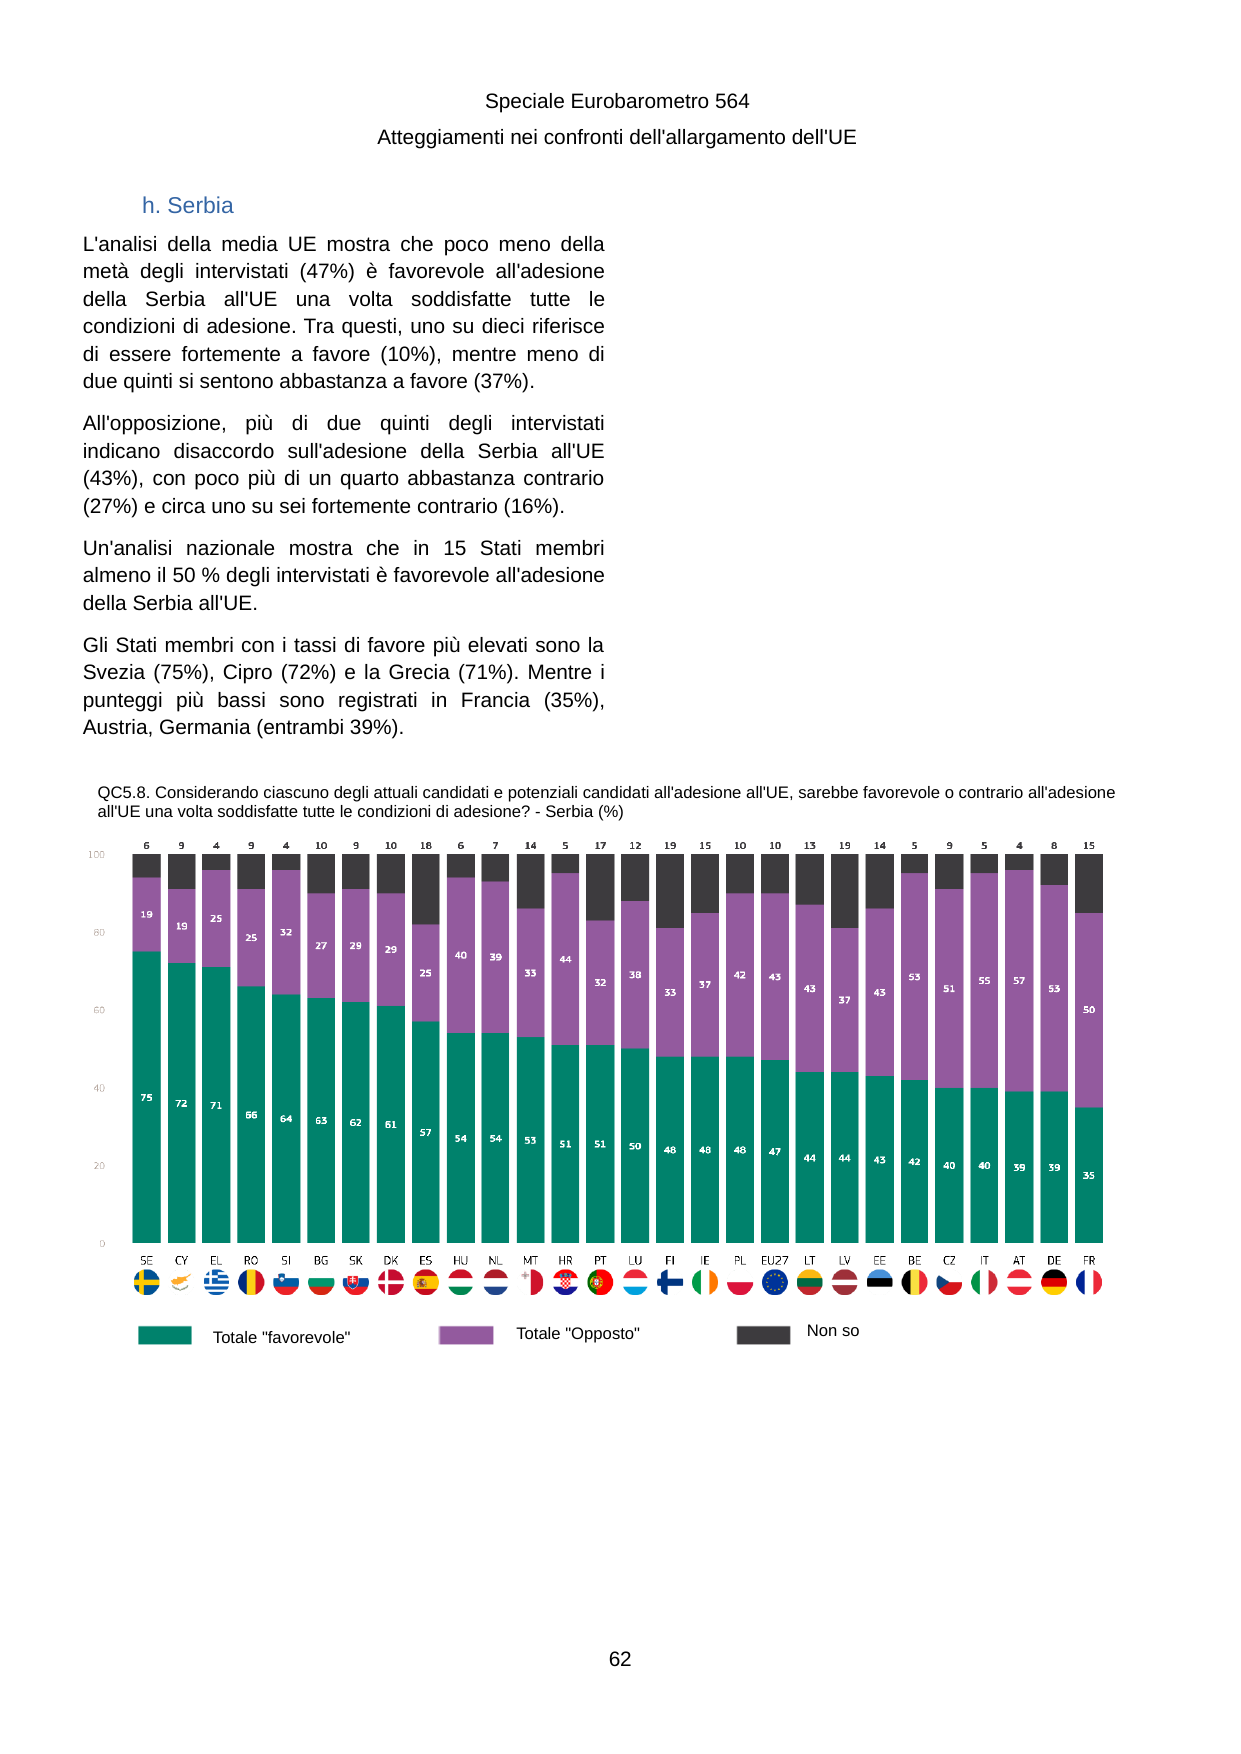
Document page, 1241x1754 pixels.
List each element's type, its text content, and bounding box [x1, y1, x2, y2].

text Gli Stati membri con i tassi di favore più elevati sono la Svezia (75%), Cipro (72%) e la Grecia (71%). Mentre i punteggi più bassi sono registrati in Francia (35%), Austria, Germania (entrambi 39%). [83, 633, 605, 739]
picture [83, 830, 1114, 1348]
subtitle h. Serbia [142, 192, 605, 219]
text All'opposizione, più di due quinti degli intervistati indicano disaccordo sull'adesione della Serbia all'UE (43%), con poco più di un quarto abbastanza contrario (27%) e circa uno su sei fortemente contrario (16%). [83, 411, 605, 517]
text Un'analisi nazionale mostra che in 15 Stati membri almeno il 50 % degli intervistati è favorevole all'adesione della Serbia all'UE. [83, 536, 605, 614]
text L'analisi della media UE mostra che poco meno della metà degli intervistati (47%) è favorevole all'adesione della Serbia all'UE una volta soddisfatte tutte le condizioni di adesione. Tra questi, uno su dieci riferisce di essere fortemente a favore (10%), mentre meno di due quinti si sentono abbastanza a favore (37%). [83, 231, 605, 393]
